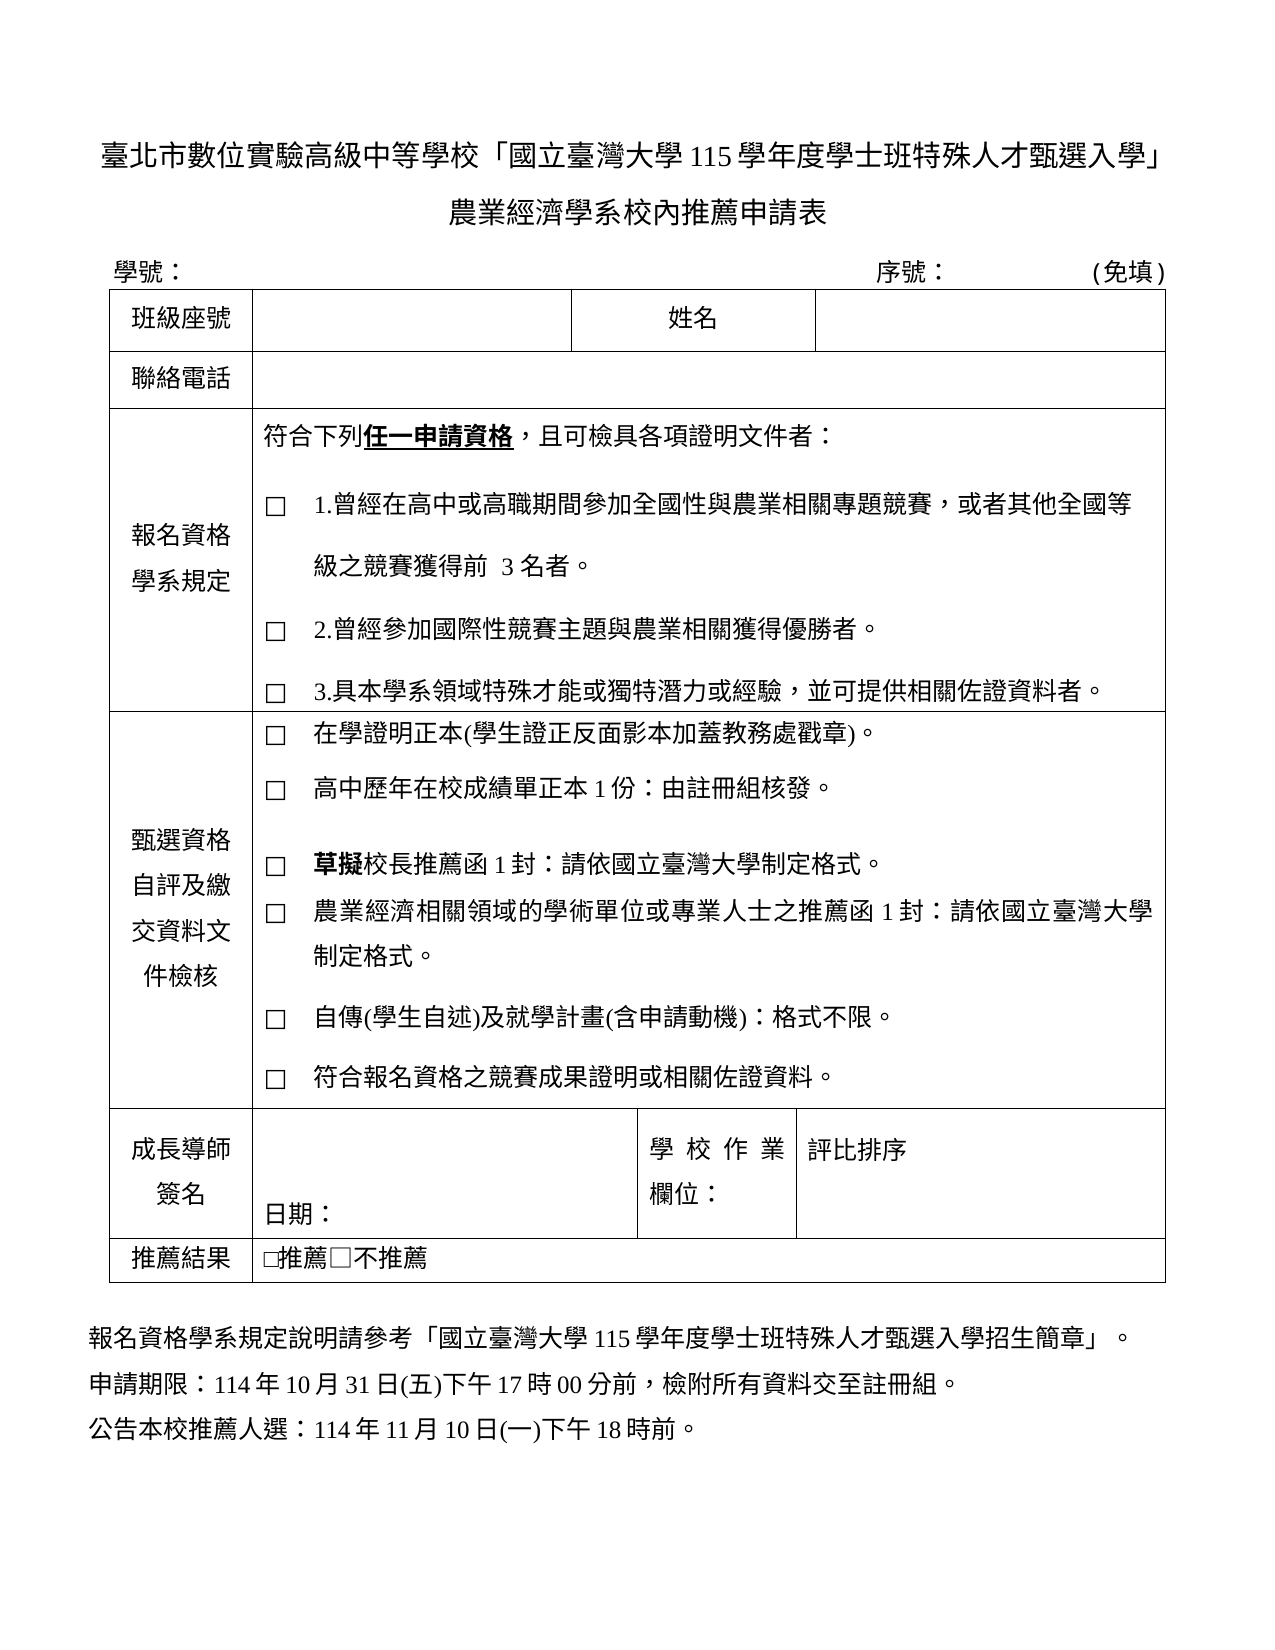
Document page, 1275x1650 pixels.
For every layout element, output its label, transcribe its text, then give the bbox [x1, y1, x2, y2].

table_header 班級座號 [110, 290, 252, 351]
table_cell 甄選資格自評及繳交資料文件檢核 [110, 712, 252, 1108]
table_cell 評比排序 [797, 1109, 1165, 1238]
table_cell 聯絡電話 [110, 352, 252, 408]
table_cell 日期： [253, 1109, 637, 1238]
table_cell 在學證明正本(學生證正反面影本加蓋教務處戳章)。 高中歷年在校成績單正本1份：由註冊組核發。 草擬校長推薦函1封：請依國立臺灣大學制定格式。 農業經濟相關領域的學術單位或專業人士之推薦函1封：請依國立臺灣大學制定格式。 自傳(學生自述)及就學計畫(含申請動機)：格式不限。 符合報名資格之競賽成果證明或相關佐證資料。 [253, 712, 1165, 1108]
table_cell [253, 352, 1165, 408]
table_header [253, 290, 571, 351]
text 學號： 序號： (免填) [89, 252, 1186, 288]
table_header [816, 290, 1165, 351]
table_cell 報名資格 學系規定 [110, 409, 252, 711]
table_cell 成長導師簽名 [110, 1109, 252, 1238]
text 公告本校推薦人選：114年11月10日(一)下午18時前。 [89, 1409, 1186, 1446]
text 農業經濟學系校內推薦申請表 [89, 190, 1186, 232]
text 臺北市數位實驗高級中等學校「國立臺灣大學115學年度學士班特殊人才甄選入學」 [89, 133, 1186, 175]
table_cell □推薦□不推薦 [253, 1239, 1165, 1282]
table_cell 推薦結果 [110, 1239, 252, 1282]
table_cell 符合下列任一申請資格，且可檢具各項證明文件者： 1.曾經在高中或高職期間參加全國性與農業相關專題競賽，或者其他全國等級之競賽獲得前 3 名者。 2.曾經參加國際性競賽主題與農業相關獲得優勝者。 3.具本學系領域特殊才能或獨特潛力或經驗，並可提供相關佐證資料者。 [253, 409, 1165, 711]
table_header 姓名 [572, 290, 815, 351]
table_cell 學校作業 欄位： [638, 1109, 796, 1238]
text 報名資格學系規定說明請參考「國立臺灣大學115學年度學士班特殊人才甄選入學招生簡章」。 [89, 1319, 1186, 1355]
text 申請期限：114年10月31日(五)下午17時00分前，檢附所有資料交至註冊組。 [89, 1364, 1186, 1401]
